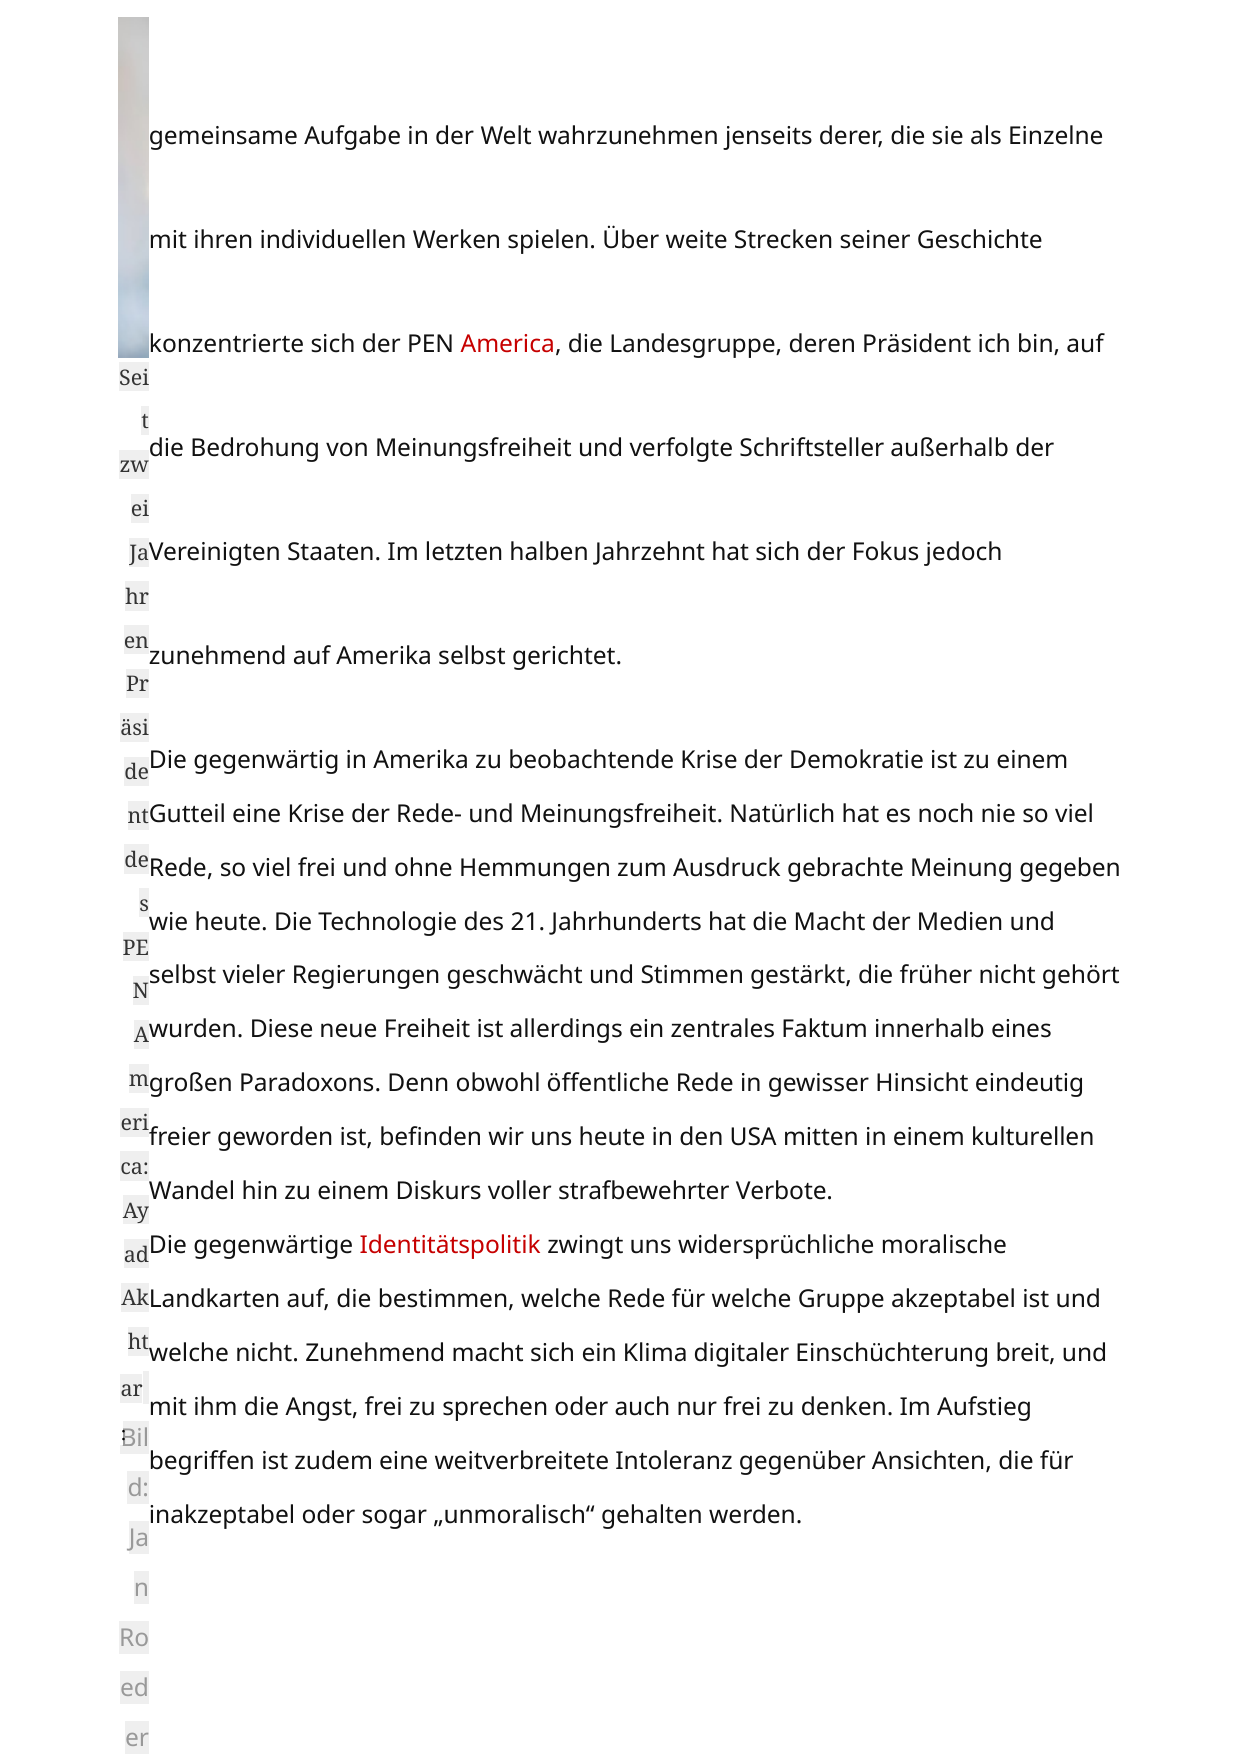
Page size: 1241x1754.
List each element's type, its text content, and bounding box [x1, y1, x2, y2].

text Die gegenwärtige Identitätspolitik zwingt uns widersprüchliche moralische Landkarten auf, die bestimmen, welche Rede für welche Gruppe akzeptabel ist und welche nicht. Zunehmend macht sich ein Klima digitaler Einschüchterung breit, und mit ihm die Angst, frei zu sprechen oder auch nur frei zu denken. Im Aufstieg begriffen ist zudem eine weitverbreitete Intoleranz gegenüber Ansichten, die für inakzeptabel oder sogar „unmoralisch“ gehalten werden. [149, 1227, 1122, 1531]
picture [118, 17, 149, 358]
text gemeinsame Aufgabe in der Welt wahrzunehmen jenseits derer, die sie als Einzelne mit ihren individuellen Werken spielen. Über weite Strecken seiner Geschichte konzen­trierte sich der PEN America, die Landesgruppe, deren Präsident ich bin, auf die Bedrohung von Meinungsfreiheit und verfolgte Schriftsteller außerhalb der Vereinigten Staaten. Im letzten halben Jahrzehnt hat sich der Fokus jedoch zunehmend auf Amerika selbst gerichtet. [149, 118, 1122, 671]
text Seit zwei Jahren Präsident des PEN America: Ayad Akhtar Bild: Jan Roeder [118, 362, 149, 1754]
text Die gegenwärtig in Amerika zu beobachtende Krise der Demokratie ist zu einem Gutteil eine Krise der Rede- und Meinungsfreiheit. Natürlich hat es noch nie so viel Rede, so viel frei und ohne Hemmungen zum Ausdruck gebrachte Meinung gegeben wie heute. Die Technologie des 21. Jahrhunderts hat die Macht der Medien und selbst vieler Regierungen geschwächt und Stimmen gestärkt, die früher nicht gehört wurden. Diese neue Freiheit ist allerdings ein zentrales Faktum innerhalb eines großen Paradoxons. Denn obwohl öffentliche Rede in gewisser Hinsicht eindeutig freier geworden ist, befinden wir uns heute in den USA mitten in einem kulturellen Wandel hin zu einem Diskurs voller strafbewehrter Verbote. [149, 742, 1122, 1207]
